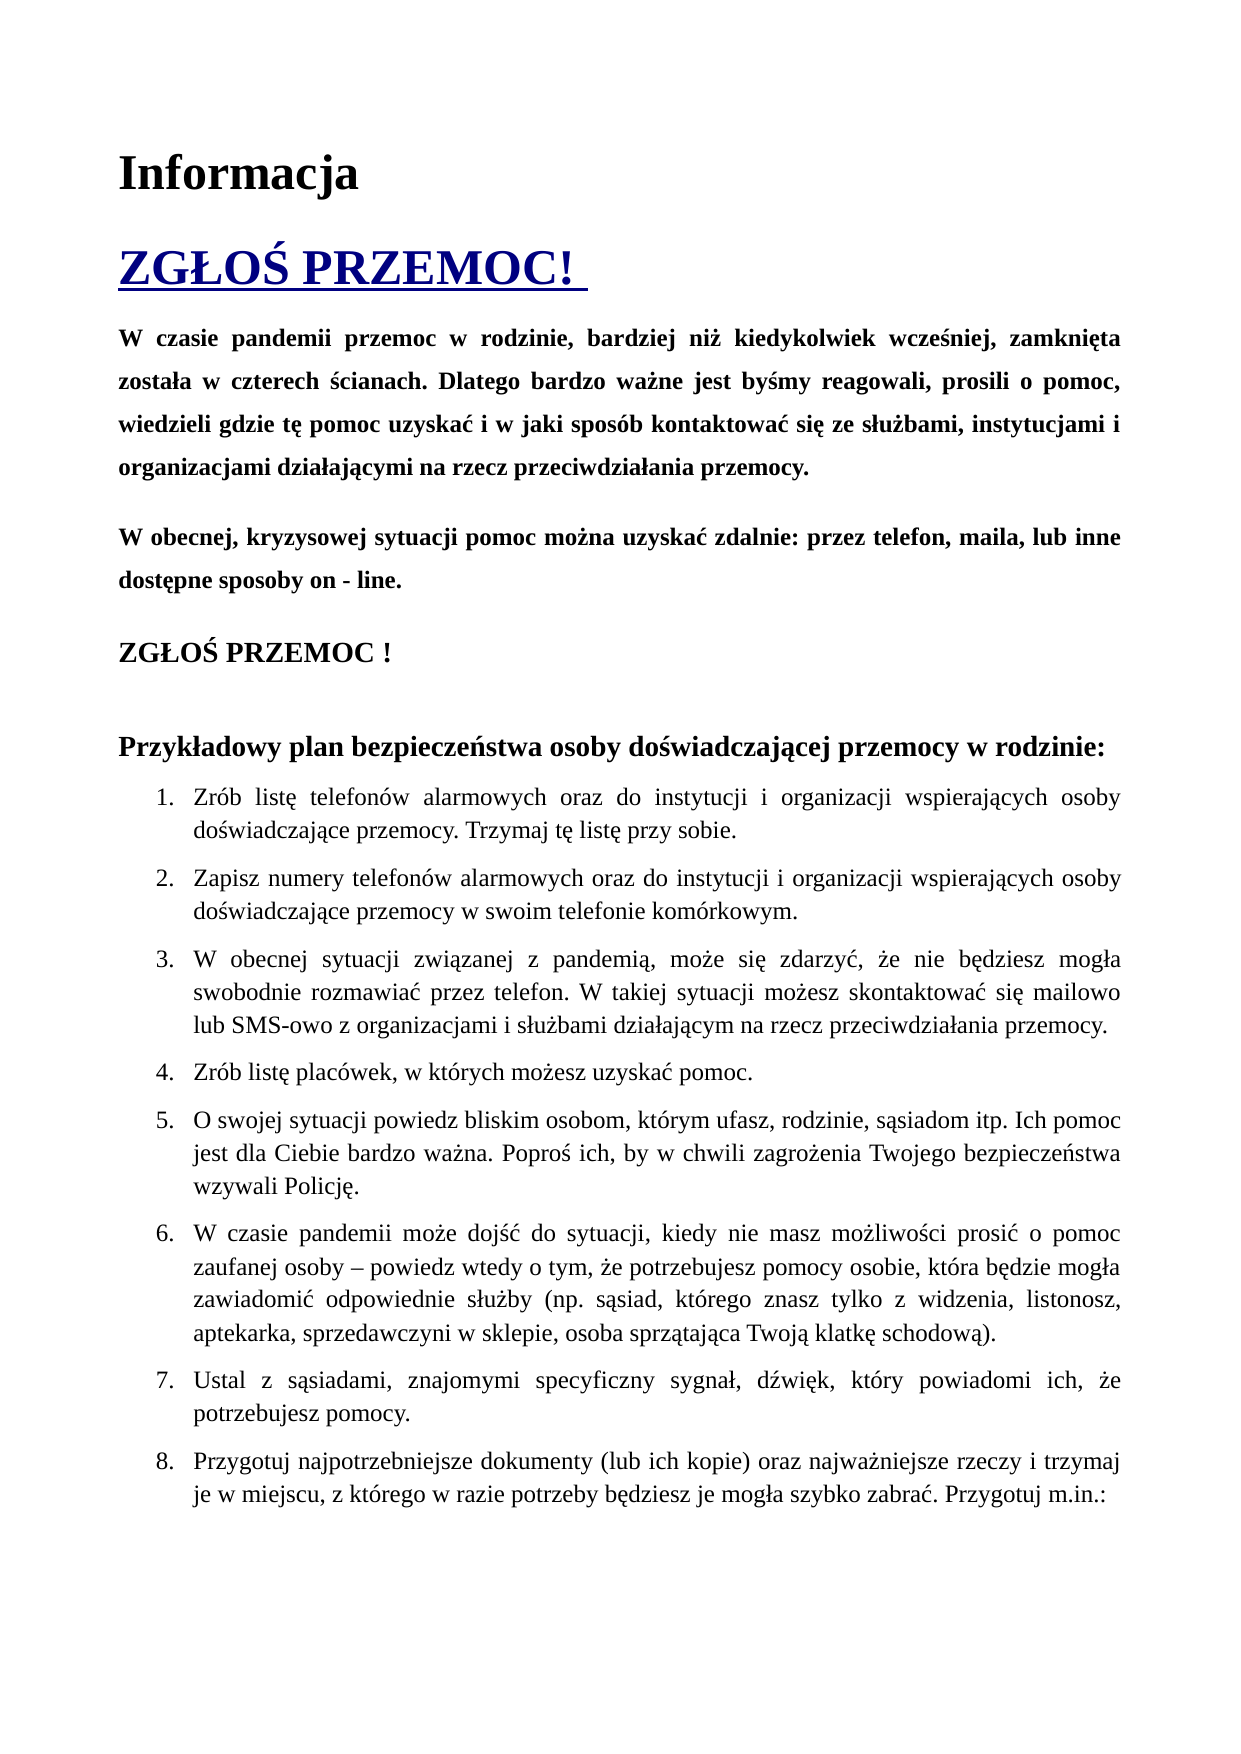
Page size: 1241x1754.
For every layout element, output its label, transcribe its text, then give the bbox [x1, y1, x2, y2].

list Zapisz numery telefonów alarmowych oraz do instytucji i organizacji wspierających osoby doświadczające przemocy w swoim telefonie komórkowym. [156, 863, 1122, 925]
list Ustal z sąsiadami, znajomymi specyficzny sygnał, dźwięk, który powiadomi ich, że potrzebujesz pomocy. [156, 1365, 1122, 1427]
list Zrób listę telefonów alarmowych oraz do instytucji i organizacji wspierających osoby doświadczające przemocy. Trzymaj tę listę przy sobie. [156, 782, 1122, 844]
subtitle W obecnej, kryzysowej sytuacji pomoc można uzyskać zdalnie: przez telefon, maila, lub inne dostępne sposoby on - line. [118, 522, 1122, 594]
list Przygotuj najpotrzebniejsze dokumenty (lub ich kopie) oraz najważniejsze rzeczy i trzymaj je w miejscu, z którego w razie potrzeby będziesz je mogła szybko zabrać. Przygotuj m.in.: [156, 1446, 1122, 1508]
subtitle W czasie pandemii przemoc w rodzinie, bardziej niż kiedykolwiek wcześniej, zamknięta została w czterech ścianach. Dlatego bardzo ważne jest byśmy reagowali, prosili o pomoc, wiedzieli gdzie tę pomoc uzyskać i w jaki sposób kontaktować się ze służbami, instytucjami i organizacjami działającymi na rzecz przeciwdziałania przemocy. [118, 323, 1122, 481]
list O swojej sytuacji powiedz bliskim osobom, którym ufasz, rodzinie, sąsiadom itp. Ich pomoc jest dla Ciebie bardzo ważna. Poproś ich, by w chwili zagrożenia Twojego bezpieczeństwa wzywali Policję. [156, 1105, 1122, 1200]
text Przykładowy plan bezpieczeństwa osoby doświadczającej przemocy w rodzinie: [118, 729, 1122, 763]
subtitle ZGŁOŚ PRZEMOC! [118, 238, 1122, 296]
subtitle Informacja [118, 143, 1122, 201]
subtitle ZGŁOŚ PRZEMOC ! [118, 636, 1122, 669]
list W obecnej sytuacji związanej z pandemią, może się zdarzyć, że nie będziesz mogła swobodnie rozmawiać przez telefon. W takiej sytuacji możesz skontaktować się mailowo lub SMS-owo z organizacjami i służbami działającym na rzecz przeciwdziałania przemocy. [156, 944, 1122, 1038]
list Zrób listę placówek, w których możesz uzyskać pomoc. [156, 1057, 1122, 1086]
list W czasie pandemii może dojść do sytuacji, kiedy nie masz możliwości prosić o pomoc zaufanej osoby – powiedz wtedy o tym, że potrzebujesz pomocy osobie, która będzie mogła zawiadomić odpowiednie służby (np. sąsiad, którego znasz tylko z widzenia, listonosz, aptekarka, sprzedawczyni w sklepie, osoba sprzątająca Twoją klatkę schodową). [156, 1218, 1122, 1346]
